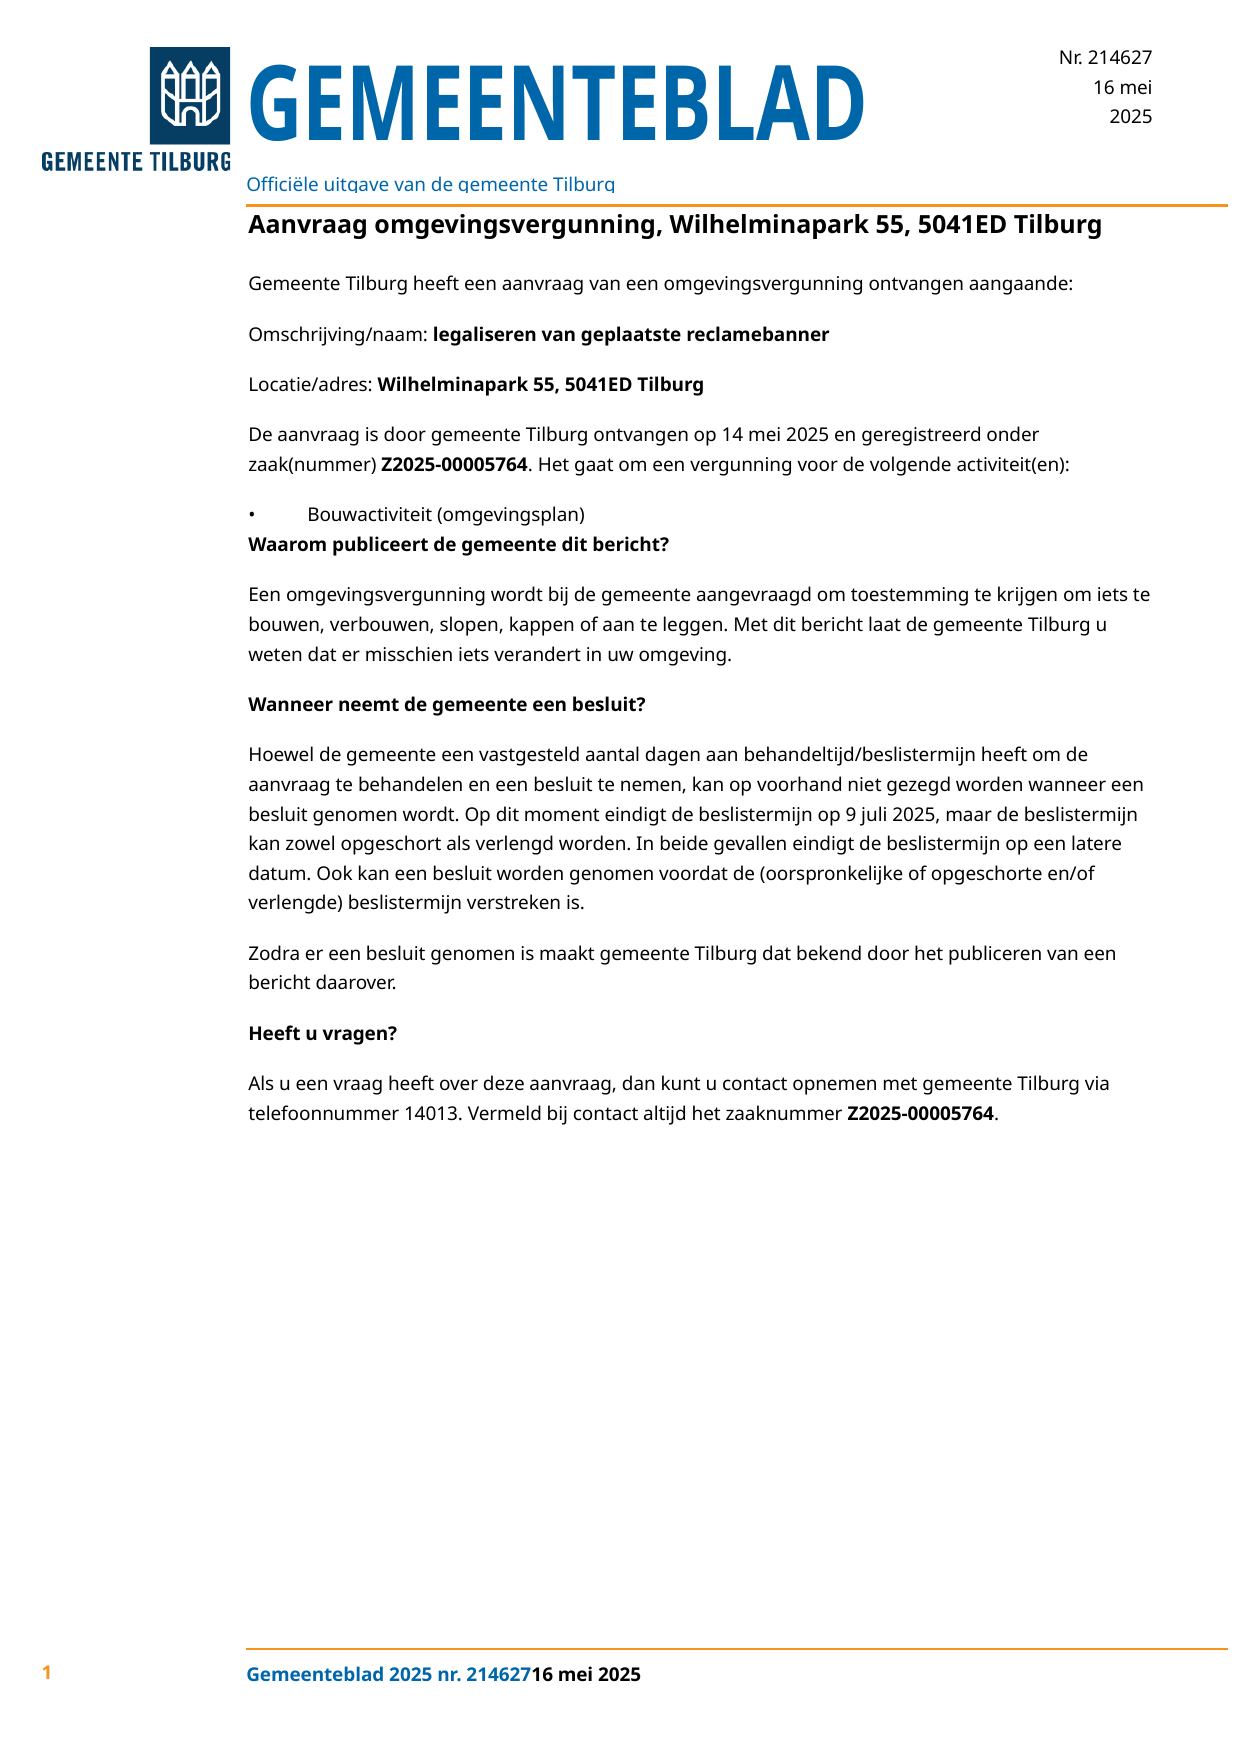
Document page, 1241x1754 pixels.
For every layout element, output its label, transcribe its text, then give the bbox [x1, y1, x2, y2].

text Gemeente Tilburg heeft een aanvraag van een omgevingsvergunning ontvangen aangaande: [248, 270, 1152, 296]
list Bouwactiviteit (omgevingsplan) [248, 502, 1152, 527]
text Aanvraag omgevingsvergunning, Wilhelminapark 55, 5041ED Tilburg [248, 207, 1152, 241]
text Waarom publiceert de gemeente dit bericht? [248, 531, 1152, 557]
text De aanvraag is door gemeente Tilburg ontvangen op 14 mei 2025 en geregistreerd onder zaak(nummer) Z2025-00005764. Het gaat om een vergunning voor de volgende activiteit(en): [248, 422, 1152, 477]
text Zodra er een besluit genomen is maakt gemeente Tilburg dat bekend door het publiceren van een bericht daarover. [248, 940, 1152, 995]
text Omschrijving/naam: legaliseren van geplaatste reclamebanner [248, 321, 1152, 346]
text Een omgevingsvergunning wordt bij de gemeente aangevraagd om toestemming te krijgen om iets te bouwen, verbouwen, slopen, kappen of aan te leggen. Met dit bericht laat de gemeente Tilburg u weten dat er misschien iets verandert in uw omgeving. [248, 582, 1152, 666]
text Hoewel de gemeente een vastgesteld aantal dagen aan behandeltijd/beslistermijn heeft om de aanvraag te behandelen en een besluit te nemen, kan op voorhand niet gezegd worden wanneer een besluit genomen wordt. Op dit moment eindigt de beslistermijn op 9 juli 2025, maar de beslistermijn kan zowel opgeschort als verlengd worden. In beide gevallen eindigt de beslistermijn op een latere datum. Ook kan een besluit worden genomen voordat de (oorspronkelijke of opgeschorte en/of verlengde) beslistermijn verstreken is. [248, 742, 1152, 915]
text Locatie/adres: Wilhelminapark 55, 5041ED Tilburg [248, 371, 1152, 397]
picture [41, 47, 231, 172]
text Als u een vraag heeft over deze aanvraag, dan kunt u contact opnemen met gemeente Tilburg via telefoonnummer 14013. Vermeld bij contact altijd het zaaknummer Z2025-00005764. [248, 1070, 1152, 1126]
text Wanneer neemt de gemeente een besluit? [248, 691, 1152, 717]
text Heeft u vragen? [248, 1020, 1152, 1046]
